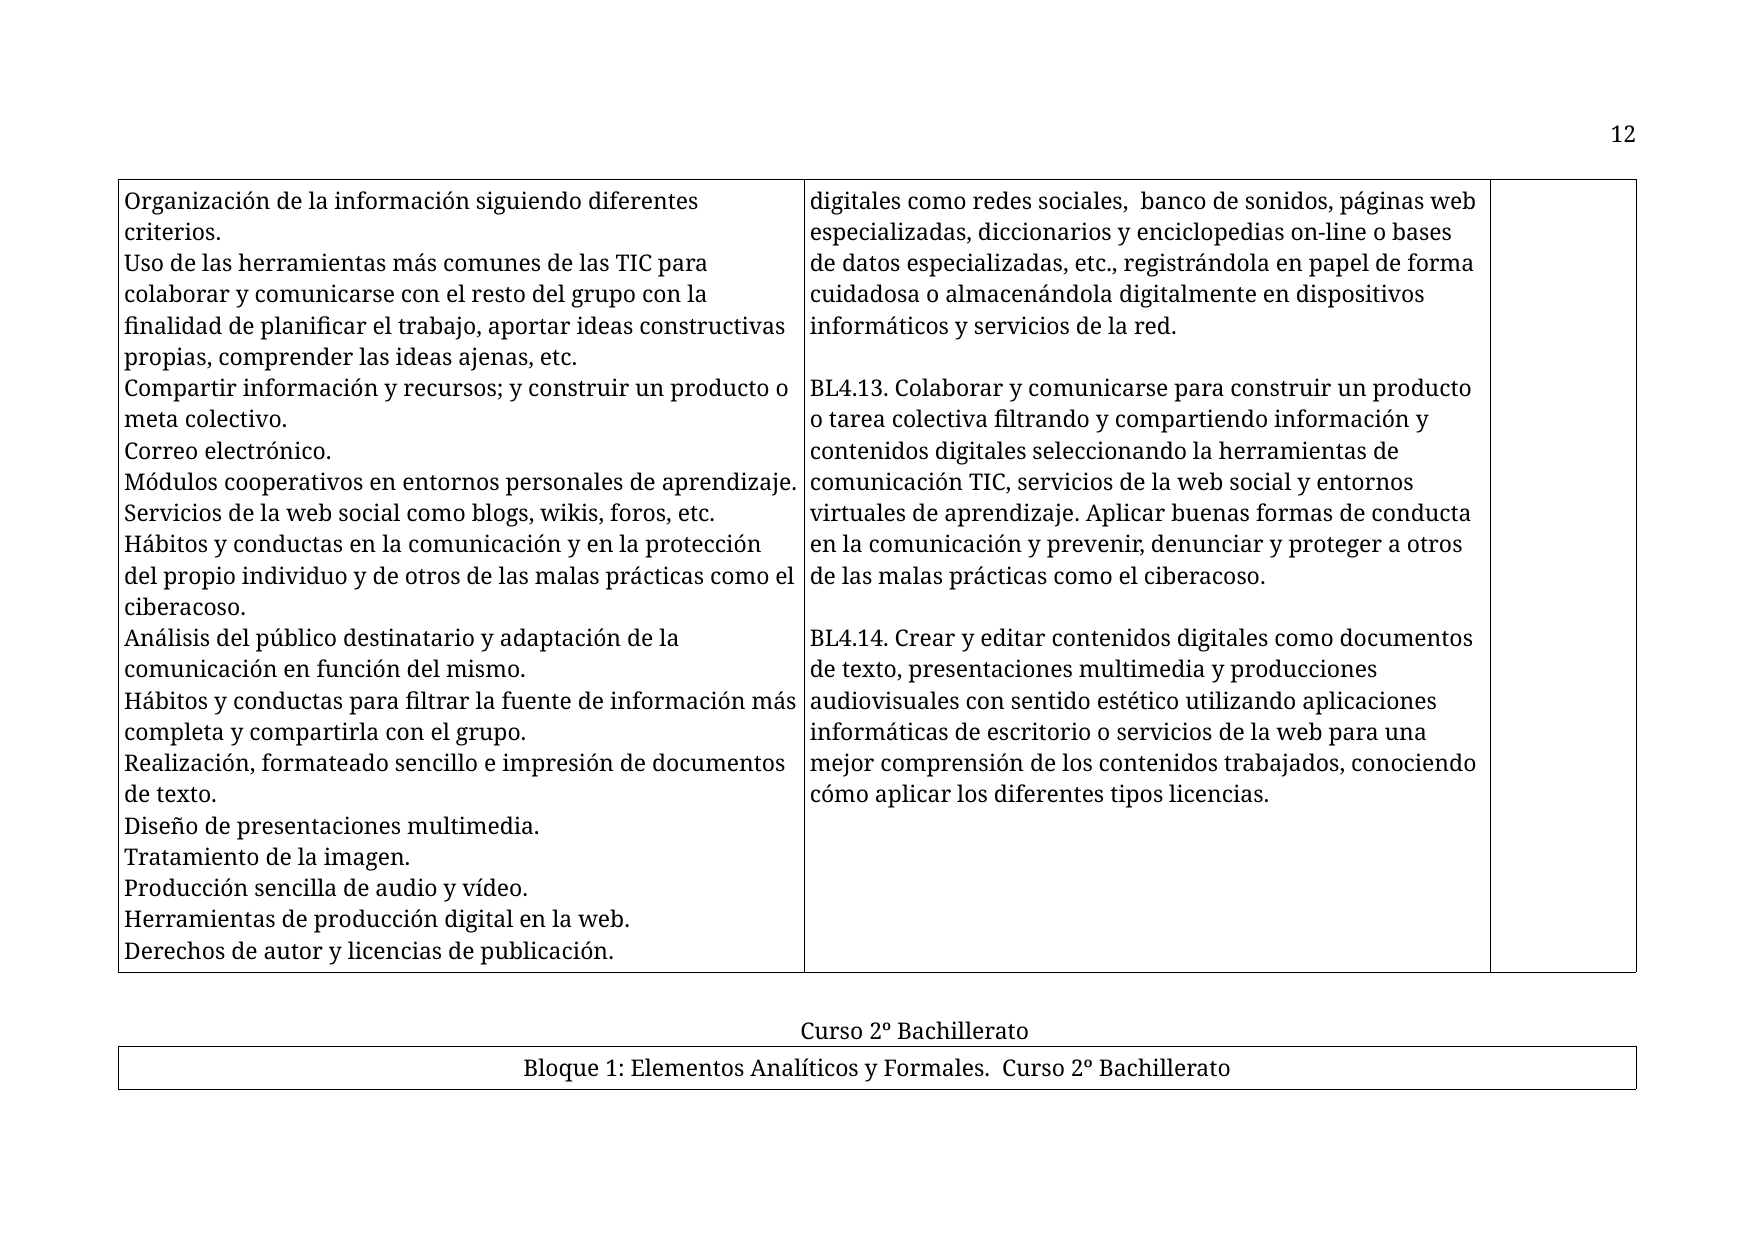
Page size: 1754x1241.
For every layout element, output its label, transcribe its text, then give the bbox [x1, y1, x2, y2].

table_cell digitales como redes sociales, banco de sonidos, páginas web especializadas, diccionarios y enciclopedias on-line o bases de datos especializadas, etc., registrándola en papel de forma cuidadosa o almacenándola digitalmente en dispositivos informáticos y servicios de la red. BL4.13. Colaborar y comunicarse para construir un producto o tarea colectiva filtrando y compartiendo información y contenidos digitales seleccionando la herramientas de comunicación TIC, servicios de la web social y entornos virtuales de aprendizaje. Aplicar buenas formas de conducta en la comunicación y prevenir, denunciar y proteger a otros de las malas prácticas como el ciberacoso. BL4.14. Crear y editar contenidos digitales como documentos de texto, presentaciones multimedia y producciones audiovisuales con sentido estético utilizando aplicaciones informáticas de escritorio o servicios de la web para una mejor comprensión de los contenidos trabajados, conociendo cómo aplicar los diferentes tipos licencias. [805, 180, 1490, 972]
table_cell [1491, 180, 1636, 972]
subtitle Curso 2º Bachillerato [193, 1015, 1636, 1046]
table_header Bloque 1: Elementos Analíticos y Formales. Curso 2º Bachillerato [119, 1047, 1636, 1089]
table_cell Organización de la información siguiendo diferentes criterios. Uso de las herramientas más comunes de las TIC para colaborar y comunicarse con el resto del grupo con la finalidad de planificar el trabajo, aportar ideas constructivas propias, comprender las ideas ajenas, etc. Compartir información y recursos; y construir un producto o meta colectivo. Correo electrónico. Módulos cooperativos en entornos personales de aprendizaje. Servicios de la web social como blogs, wikis, foros, etc. Hábitos y conductas en la comunicación y en la protección del propio individuo y de otros de las malas prácticas como el ciberacoso. Análisis del público destinatario y adaptación de la comunicación en función del mismo. Hábitos y conductas para filtrar la fuente de información más completa y compartirla con el grupo. Realización, formateado sencillo e impresión de documentos de texto. Diseño de presentaciones multimedia. Tratamiento de la imagen. Producción sencilla de audio y vídeo. Herramientas de producción digital en la web. Derechos de autor y licencias de publicación. [119, 180, 804, 972]
